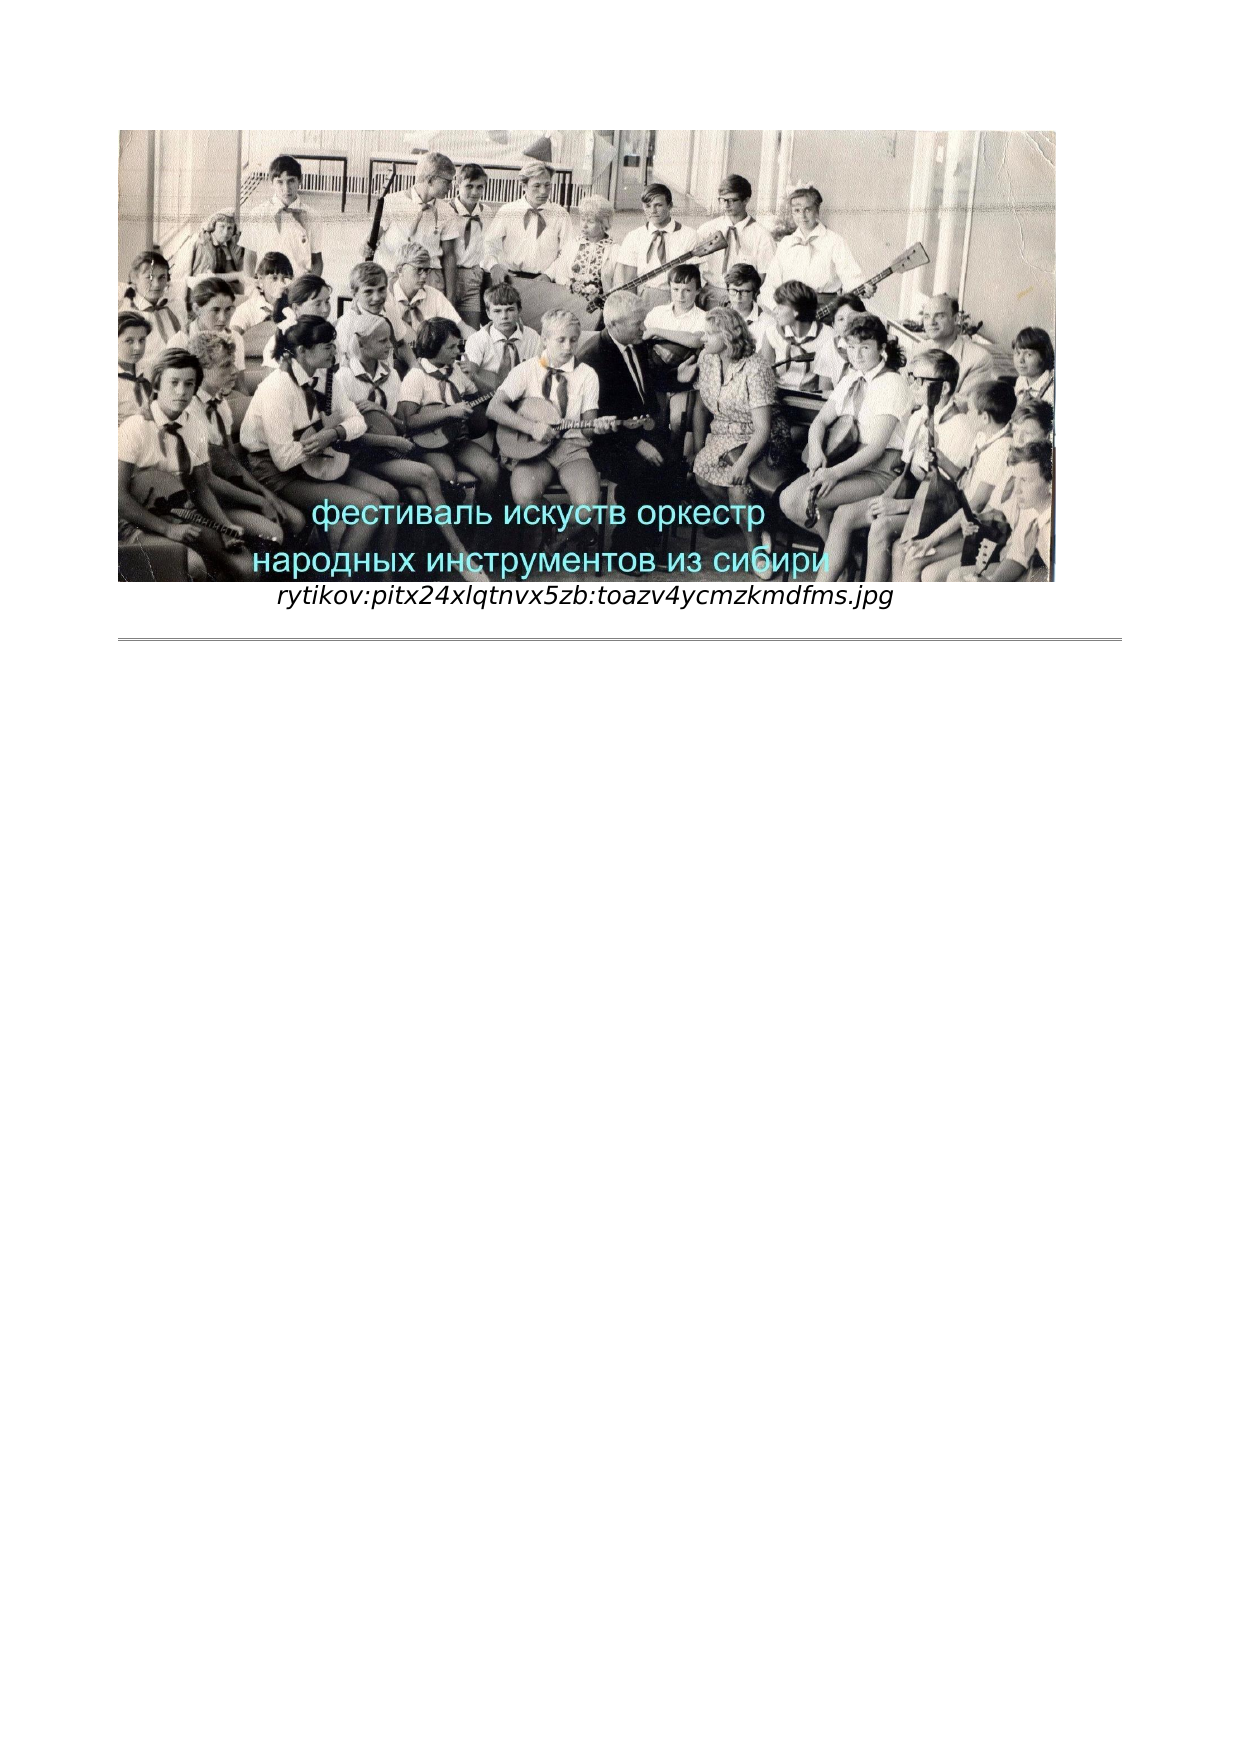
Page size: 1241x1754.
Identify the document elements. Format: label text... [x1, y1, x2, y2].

picture [118, 130, 1056, 582]
text rytikov:pitx24xlqtnvx5zb:toazv4ycmzkmdfms.jpg [118, 582, 1056, 611]
